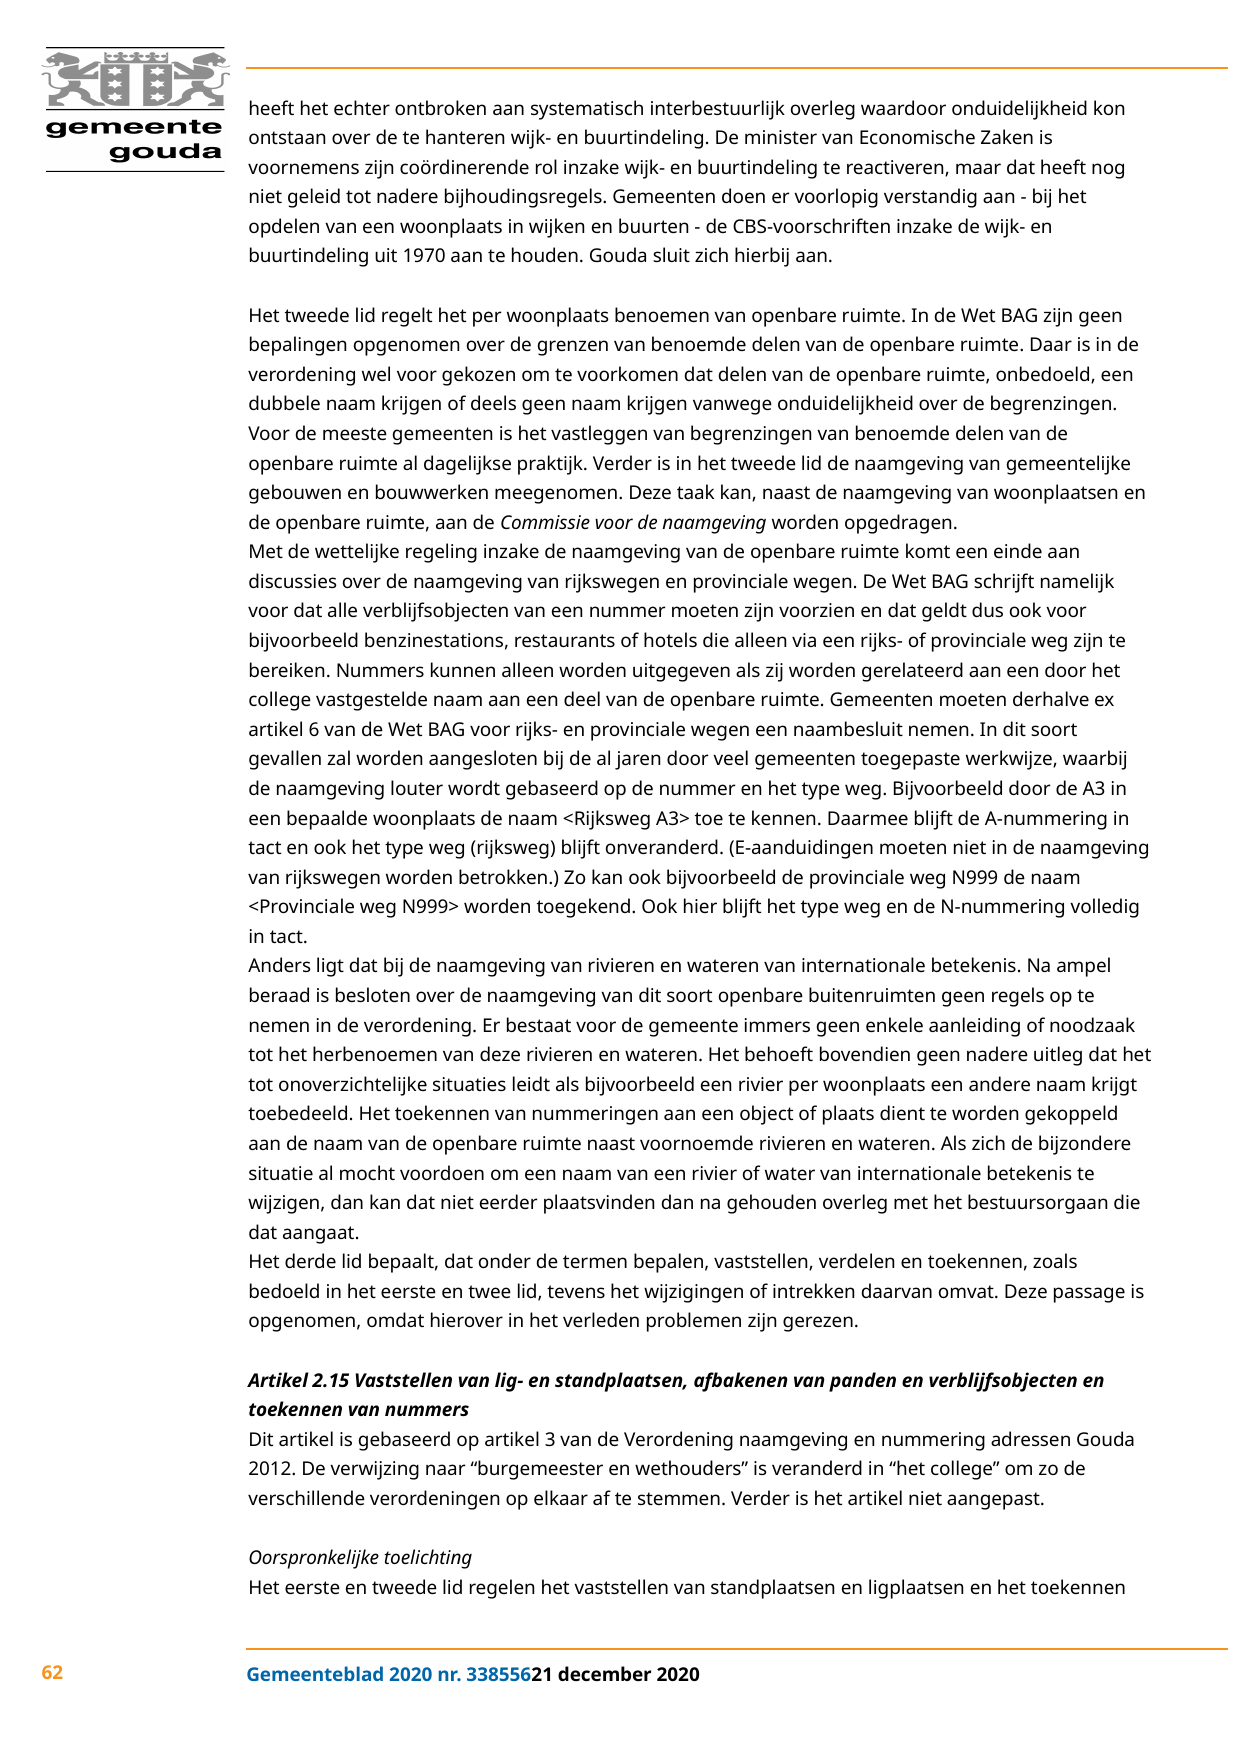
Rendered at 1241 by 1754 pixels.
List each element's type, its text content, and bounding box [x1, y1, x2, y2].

text Oorspronkelijke toelichting [248, 1544, 1152, 1570]
text Anders ligt dat bij de naamgeving van rivieren en wateren van internationale betekenis. Na ampel beraad is besloten over de naamgeving van dit soort openbare buitenruimten geen regels op te nemen in de verordening. Er bestaat voor de gemeente immers geen enkele aanleiding of noodzaak tot het herbenoemen van deze rivieren en wateren. Het behoeft bovendien geen nadere uitleg dat het tot onoverzichtelijke situaties leidt als bijvoorbeeld een rivier per woonplaats een andere naam krijgt toebedeeld. Het toekennen van nummeringen aan een object of plaats dient te worden gekoppeld aan de naam van de openbare ruimte naast voornoemde rivieren en wateren. Als zich de bijzondere situatie al mocht voordoen om een naam van een rivier of water van internationale betekenis te wijzigen, dan kan dat niet eerder plaatsvinden dan na gehouden overleg met het bestuursorgaan die dat aangaat. [248, 953, 1152, 1245]
text Het eerste en tweede lid regelen het vaststellen van standplaatsen en ligplaatsen en het toekennen [248, 1574, 1152, 1600]
text Met de wettelijke regeling inzake de naamgeving van de openbare ruimte komt een einde aan discussies over de naamgeving van rijkswegen en provinciale wegen. De Wet BAG schrijft namelijk voor dat alle verblijfsobjecten van een nummer moeten zijn voorzien en dat geldt dus ook voor bijvoorbeeld benzinestations, restaurants of hotels die alleen via een rijks- of provinciale weg zijn te bereiken. Nummers kunnen alleen worden uitgegeven als zij worden gerelateerd aan een door het college vastgestelde naam aan een deel van de openbare ruimte. Gemeenten moeten derhalve ex artikel 6 van de Wet BAG voor rijks- en provinciale wegen een naambesluit nemen. In dit soort gevallen zal worden aangesloten bij de al jaren door veel gemeenten toegepaste werkwijze, waarbij de naamgeving louter wordt gebaseerd op de nummer en het type weg. Bijvoorbeeld door de A3 in een bepaalde woonplaats de naam <Rijksweg A3> toe te kennen. Daarmee blijft de A-nummering in tact en ook het type weg (rijksweg) blijft onveranderd. (E-aanduidingen moeten niet in de naamgeving van rijkswegen worden betrokken.) Zo kan ook bijvoorbeeld de provinciale weg N999 de naam <Provinciale weg N999> worden toegekend. Ook hier blijft het type weg en de N-nummering volledig in tact. [248, 538, 1152, 949]
text Het derde lid bepaalt, dat onder de termen bepalen, vaststellen, verdelen en toekennen, zoals bedoeld in het eerste en twee lid, tevens het wijzigingen of intrekken daarvan omvat. Deze passage is opgenomen, omdat hierover in het verleden problemen zijn gerezen. [248, 1248, 1152, 1333]
text Dit artikel is gebaseerd op artikel 3 van de Verordening naamgeving en nummering adressen Gouda 2012. De verwijzing naar “burgemeester en wethouders” is veranderd in “het college” om zo de verschillende verordeningen op elkaar af te stemmen. Verder is het artikel niet aangepast. [248, 1426, 1152, 1511]
text Artikel 2.15 Vaststellen van lig- en standplaatsen, afbakenen van panden en verblijfsobjecten en toekennen van nummers [248, 1367, 1152, 1422]
picture [41, 47, 231, 172]
text heeft het echter ontbroken aan systematisch interbestuurlijk overleg waardoor onduidelijkheid kon ontstaan over de te hanteren wijk- en buurtindeling. De minister van Economische Zaken is voornemens zijn coördinerende rol inzake wijk- en buurtindeling te reactiveren, maar dat heeft nog niet geleid tot nadere bijhoudingsregels. Gemeenten doen er voorlopig verstandig aan - bij het opdelen van een woonplaats in wijken en buurten - de CBS-voorschriften inzake de wijk- en buurtindeling uit 1970 aan te houden. Gouda sluit zich hierbij aan. [248, 95, 1152, 268]
text Het tweede lid regelt het per woonplaats benoemen van openbare ruimte. In de Wet BAG zijn geen bepalingen opgenomen over de grenzen van benoemde delen van de openbare ruimte. Daar is in de verordening wel voor gekozen om te voorkomen dat delen van de openbare ruimte, onbedoeld, een dubbele naam krijgen of deels geen naam krijgen vanwege onduidelijkheid over de begrenzingen. Voor de meeste gemeenten is het vastleggen van begrenzingen van benoemde delen van de openbare ruimte al dagelijkse praktijk. Verder is in het tweede lid de naamgeving van gemeentelijke gebouwen en bouwwerken meegenomen. Deze taak kan, naast de naamgeving van woonplaatsen en de openbare ruimte, aan de Commissie voor de naamgeving worden opgedragen. [248, 302, 1152, 535]
